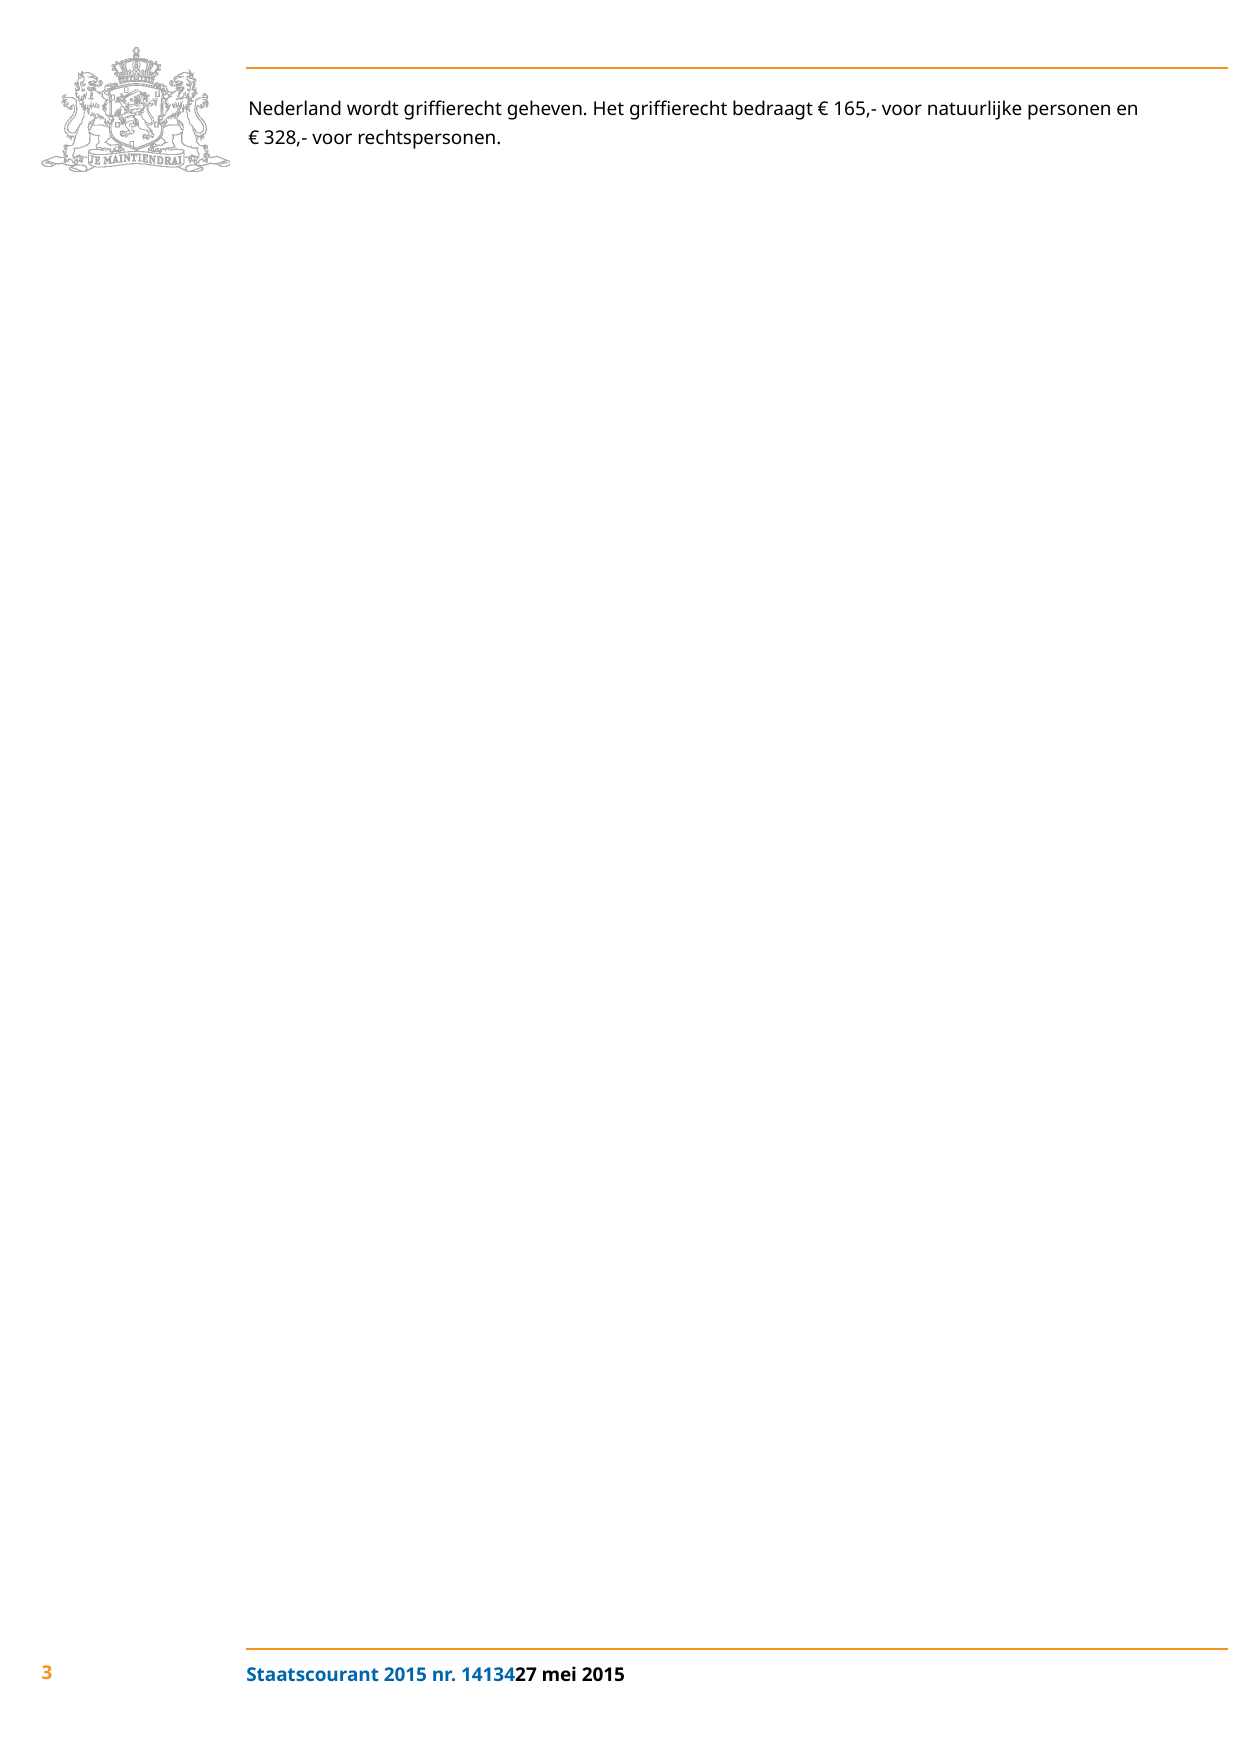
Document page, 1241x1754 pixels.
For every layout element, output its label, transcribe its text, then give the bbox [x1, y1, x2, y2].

text Nederland wordt griffierecht geheven. Het griffierecht bedraagt € 165,- voor natuurlijke personen en € 328,- voor rechtspersonen. [248, 95, 1152, 150]
picture [41, 47, 231, 172]
